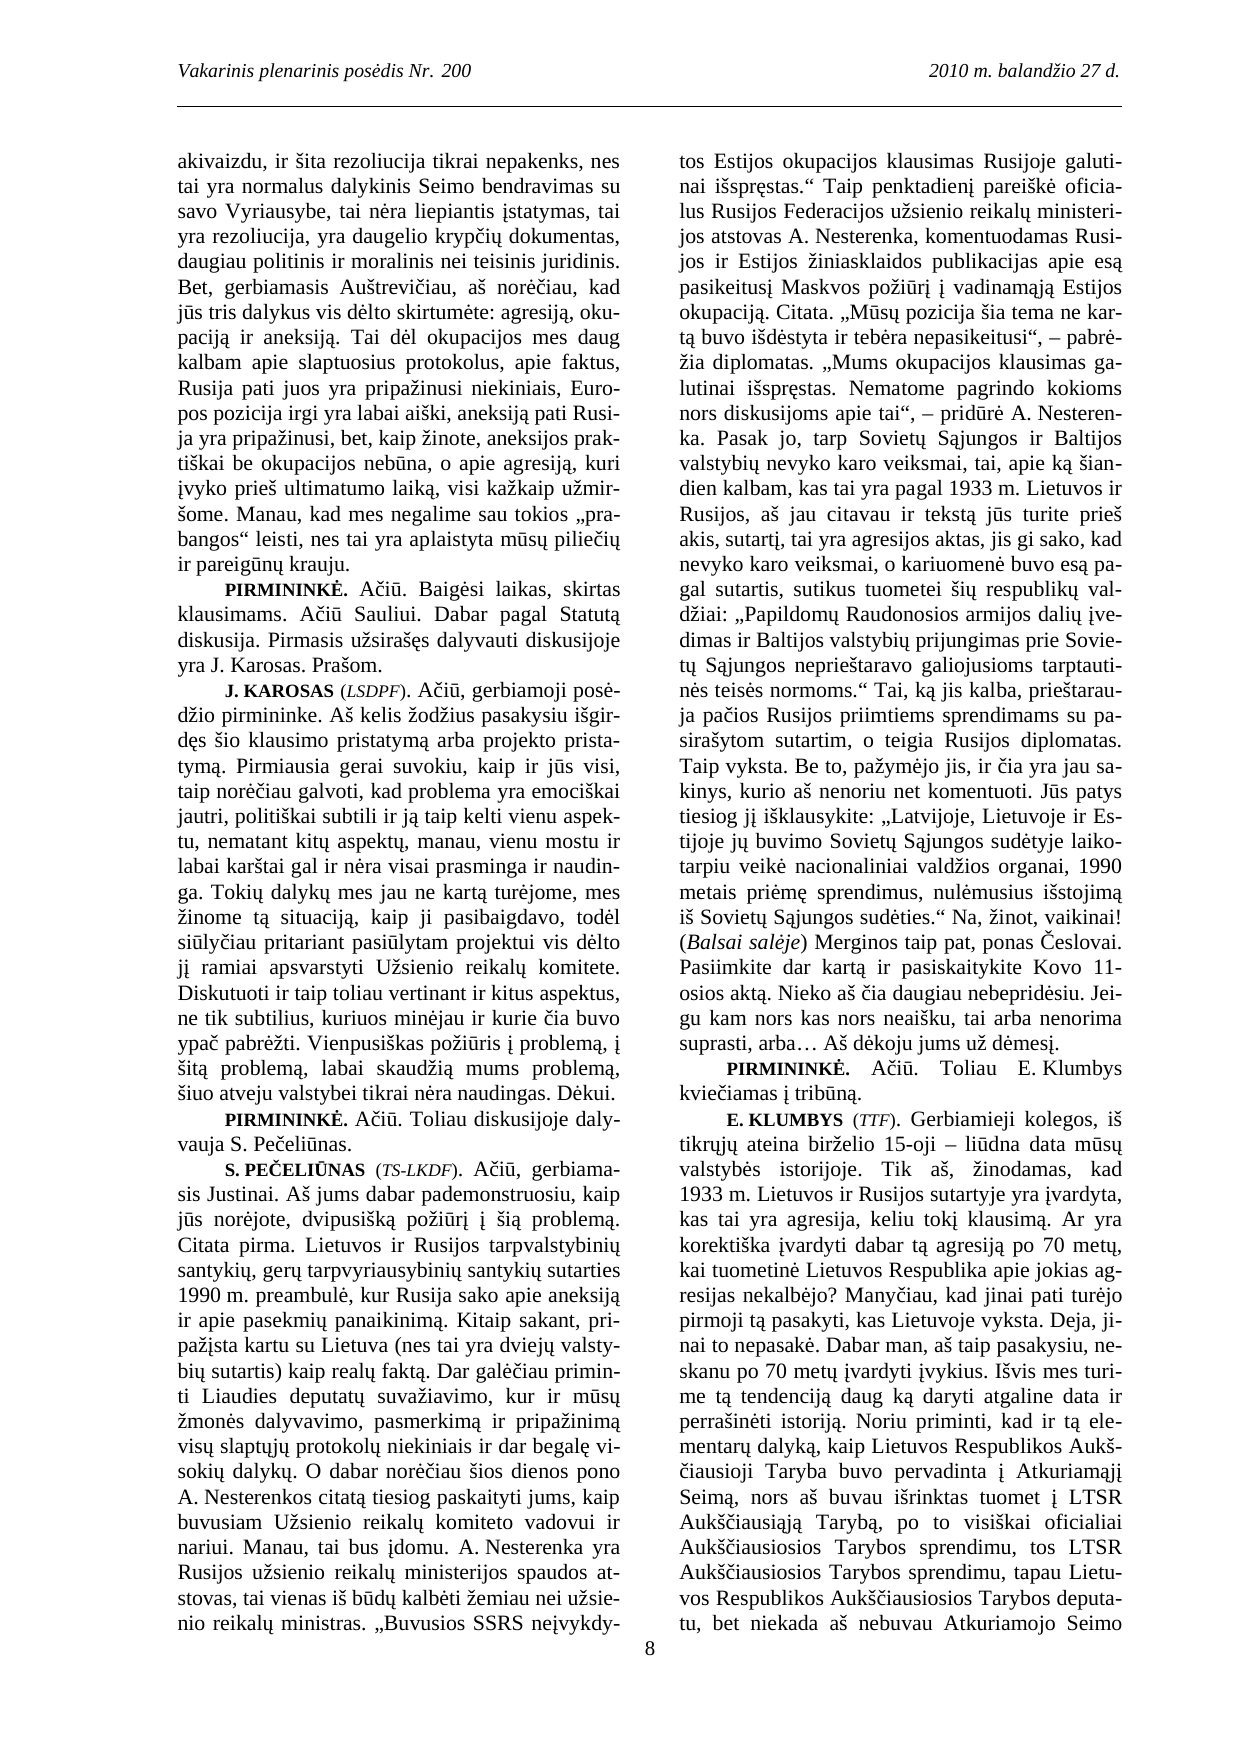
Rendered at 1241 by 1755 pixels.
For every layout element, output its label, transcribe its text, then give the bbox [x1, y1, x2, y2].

text PIRMININKĖ. Ačiū. To­liau E. Klum­bys kvie­čia­mas į tri­bū­ną. [679, 1055, 1122, 1106]
text PIRMININKĖ. Ačiū. To­liau dis­ku­si­jo­je da­ly­vau­ja S. Pe­če­liū­nas. [177, 1106, 620, 1156]
text PIRMININKĖ. Ačiū. Bai­gė­si lai­kas, skir­tas klau­si­mams. Ačiū Sau­liui. Da­bar pa­gal Sta­tu­tą dis­ku­si­ja. Pir­ma­sis už­si­ra­šęs da­ly­vau­ti dis­ku­si­jo­je yra J. Ka­ro­sas. Pra­šom. [177, 576, 620, 677]
text tos Es­ti­jos oku­pa­ci­jos klau­si­mas Ru­si­jo­je ga­lu­ti­nai iš­spręs­tas.“ Taip penk­ta­die­nį pa­reiš­kė ofi­cia­lus Ru­si­jos Fe­de­ra­ci­jos už­sie­nio rei­ka­lų mi­nis­te­ri­jos at­sto­vas A. Ne­ste­ren­ka, ko­men­tuo­da­mas Ru­si­jos ir Es­ti­jos ži­niask­lai­dos pub­li­ka­ci­jas apie esą pa­si­kei­tu­sį Mask­vos po­žiū­rį į va­di­na­mą­ją Es­ti­jos oku­pa­ci­ją. Ci­ta­ta. „Mū­sų po­zi­ci­ja šia te­ma ne kar­tą bu­vo iš­dės­ty­ta ir te­bė­ra ne­pa­si­kei­tu­si“, – pa­brė­žia di­plo­ma­tas. „Mums oku­pa­ci­jos klau­si­mas ga­lu­ti­nai iš­spręs­tas. Ne­ma­to­me pa­grin­do ko­kioms nors dis­ku­si­joms apie tai“, – pri­dū­rė A. Ne­ste­ren­ka. Pa­sak jo, tarp So­vie­tų Są­jun­gos ir Bal­ti­jos vals­ty­bių ne­vy­ko ka­ro veiks­mai, tai, apie ką šian­dien kal­bam, kas tai yra pa­gal 1933 m. Lie­tu­vos ir Ru­si­jos, aš jau ci­ta­vau ir teks­tą jūs tu­ri­te prieš akis, su­tar­tį, tai yra ag­re­si­jos ak­tas, jis gi sa­ko, kad ne­vy­ko ka­ro veiks­mai, o ka­riuo­me­nė bu­vo esą pa­gal su­tar­tis, su­ti­kus tuo­me­tei šių res­pub­li­kų val­džiai: „Pa­pil­do­mų Rau­do­no­sios ar­mi­jos da­lių įve­di­mas ir Bal­ti­jos vals­ty­bių pri­jun­gi­mas prie So­vie­tų Są­jun­gos ne­pri­eš­ta­ra­vo ga­lio­ju­sioms tarp­tau­ti­nės tei­sės nor­moms.“ Tai, ką jis kal­ba, prieš­ta­rau­ja pa­čios Ru­si­jos pri­im­tiems spren­di­mams su pa­si­ra­šy­tom su­tar­tim, o tei­gia Ru­si­jos di­plo­ma­tas. Taip vyks­ta. Be to, pa­žy­mė­jo jis, ir čia yra jau sa­ki­nys, ku­rio aš ne­no­riu net ko­men­tuo­ti. Jūs pa­tys tie­siog jį iš­klau­sy­ki­te: „Lat­vi­jo­je, Lie­tu­vo­je ir Es­ti­jo­je jų bu­vi­mo So­vie­tų Są­jun­gos su­dė­ty­je lai­ko­tar­piu vei­kė na­cio­na­li­niai val­džios or­ga­nai, 1990 me­tais pri­ėmę spren­di­mus, nu­lė­mu­sius iš­sto­ji­mą iš So­vie­tų Są­jun­gos su­dė­ties.“ Na, ži­not, vai­ki­nai! (Bal­sai sa­lė­je) Mer­gi­nos taip pat, po­nas Čes­lo­vai. Pa­si­im­ki­te dar kar­tą ir pa­si­skai­ty­ki­te Ko­vo 11-osios ak­tą. Nie­ko aš čia dau­giau ne­be­pri­dė­siu. Jei­gu kam nors kas nors ne­aiš­ku, tai ar­ba ne­no­ri­ma su­pras­ti, ar­ba… Aš dė­ko­ju jums už dė­me­sį. [679, 148, 1122, 1055]
text S. PEČELIŪNAS (TS-LKDF). Ačiū, ger­bia­ma­sis Jus­ti­nai. Aš jums da­bar pa­de­monst­ruo­siu, kaip jūs no­rė­jo­te, dvi­pu­siš­ką po­žiū­rį į šią pro­ble­mą. Ci­ta­ta pir­ma. Lie­tu­vos ir Ru­si­jos tarp­vals­ty­bi­nių san­ty­kių, ge­rų tarp­vy­riau­sy­bi­nių san­ty­kių su­tar­ties 1990 m. pre­am­bu­lė, kur Ru­si­ja sa­ko apie anek­si­ją ir apie pa­sek­mių pa­nai­ki­ni­mą. Ki­taip sa­kant, pri­pa­žįs­ta kar­tu su Lie­tu­va (nes tai yra dvie­jų vals­ty­bių su­tar­tis) kaip re­a­lų fak­tą. Dar ga­lė­čiau pri­min­ti Liau­dies de­pu­ta­tų su­va­žia­vi­mo, kur ir mū­sų žmo­nės da­ly­va­vi­mo, pa­smer­ki­mą ir pri­pa­ži­ni­mą vi­sų slap­tų­jų pro­to­ko­lų nie­ki­niais ir dar be­ga­lę vi­so­kių da­ly­kų. O da­bar no­rė­čiau šios die­nos po­no A. Ne­ste­ren­kos ci­ta­tą tie­siog pa­skai­ty­ti jums, kaip bu­vu­siam Už­sie­nio rei­ka­lų ko­mi­te­to va­do­vui ir na­riui. Ma­nau, tai bus įdo­mu. A. Ne­ste­ren­ka yra Ru­si­jos už­sie­nio rei­ka­lų mi­nis­te­ri­jos spau­dos at­sto­vas, tai vie­nas iš bū­dų kal­bė­ti že­miau nei už­sie­nio rei­ka­lų mi­nist­ras. „Bu­vu­sios SSRS ne­įvyk­dy­ [177, 1156, 620, 1635]
text aki­vaiz­du, ir ši­ta re­zo­liu­ci­ja tik­rai ne­pa­kenks, nes tai yra nor­ma­lus da­ly­ki­nis Sei­mo ben­dra­vi­mas su sa­vo Vy­riau­sy­be, tai nė­ra lie­pian­tis įsta­ty­mas, tai yra re­zo­liu­ci­ja, yra dau­ge­lio kryp­čių do­ku­men­tas, dau­giau po­li­ti­nis ir mo­ra­li­nis nei tei­si­nis ju­ri­di­nis. Bet, ger­bia­ma­sis Aušt­re­vi­čiau, aš no­rė­čiau, kad jūs tris da­ly­kus vis dėl­to skir­tu­mė­te: ag­re­si­ją, oku­pa­ci­ją ir anek­si­ją. Tai dėl oku­pa­ci­jos mes daug kal­bam apie slap­tuo­sius pro­to­ko­lus, apie fak­tus, Ru­si­ja pa­ti juos yra pri­pa­ži­nu­si nie­ki­niais, Eu­ro­pos po­zi­ci­ja ir­gi yra la­bai aiš­ki, anek­si­ją pa­ti Ru­si­ja yra pri­pa­ži­nu­si, bet, kaip ži­no­te, anek­si­jos prak­tiš­kai be oku­pa­ci­jos ne­bū­na, o apie ag­re­si­ją, ku­ri įvy­ko prieš ul­ti­ma­tu­mo lai­ką, vi­si kaž­kaip už­mir­šo­me. Ma­nau, kad mes ne­ga­li­me sau to­kios „pra­ban­gos“ leis­ti, nes tai yra ap­lais­ty­ta mū­sų pi­lie­čių ir pa­rei­gū­nų krau­ju. [177, 148, 620, 576]
text E. KLUMBYS (TTF). Ger­bia­mie­ji ko­le­gos, iš tik­rų­jų at­ei­na bir­že­lio 15-oji – liūd­na da­ta mū­sų vals­ty­bės is­to­ri­jo­je. Tik aš, ži­no­da­mas, kad 1933 m. Lie­tu­vos ir Ru­si­jos su­tar­ty­je yra įvar­dy­ta, kas tai yra ag­re­si­ja, ke­liu to­kį klau­si­mą. Ar yra ko­rek­tiš­ka įvar­dy­ti da­bar tą ag­re­si­ją po 70 me­tų, kai tuo­me­ti­nė Lie­tu­vos Res­pub­li­ka apie jo­kias ag­re­si­jas ne­kal­bė­jo? Ma­ny­čiau, kad ji­nai pa­ti tu­rė­jo pir­mo­ji tą pa­sa­ky­ti, kas Lie­tu­vo­je vyks­ta. De­ja, ji­nai to ne­pa­sa­kė. Da­bar man, aš taip pa­sa­ky­siu, ne­ska­nu po 70 me­tų įvar­dy­ti įvy­kius. Iš­vis mes tu­ri­me tą ten­den­ci­ją daug ką da­ry­ti at­ga­li­ne da­ta ir per­ra­ši­nė­ti is­to­ri­ją. No­riu pri­min­ti, kad ir tą ele­men­ta­rų da­ly­ką, kaip Lie­tu­vos Res­pub­li­kos Aukš­čiau­sio­ji Ta­ry­ba bu­vo per­va­din­ta į At­ku­ria­mą­jį Sei­mą, nors aš bu­vau iš­rink­tas tuo­met į LTSR Aukš­čiau­si­ą­ją Ta­ry­bą, po to vi­siš­kai ofi­cia­liai Aukš­čiau­sio­sios Ta­ry­bos spren­di­mu, tos LTSR Aukš­čiau­sio­sios Ta­ry­bos spren­di­mu, ta­pau Lie­tu­vos Res­pub­li­kos Aukš­čiau­sio­sios Ta­ry­bos de­pu­ta­tu, bet nie­ka­da aš ne­bu­vau At­ku­ria­mo­jo Sei­mo [679, 1106, 1122, 1635]
text J. KAROSAS (LSDPF). Ačiū, ger­bia­mo­ji po­sė­džio pir­mi­nin­ke. Aš ke­lis žo­džius pa­sa­ky­siu iš­gir­dęs šio klau­si­mo pri­sta­ty­mą ar­ba pro­jek­to pri­sta­ty­mą. Pir­miau­sia ge­rai su­vo­kiu, kaip ir jūs vi­si, taip no­rė­čiau gal­vo­ti, kad pro­ble­ma yra emo­ciš­kai jaut­ri, po­li­tiš­kai sub­ti­li ir ją taip kel­ti vie­nu as­pek­tu, ne­ma­tant ki­tų as­pek­tų, ma­nau, vie­nu mos­tu ir la­bai karš­tai gal ir nė­ra vi­sai pras­min­ga ir nau­din­ga. To­kių da­ly­kų mes jau ne kar­tą tu­rė­jo­me, mes ži­no­me tą si­tu­a­ci­ją, kaip ji pa­si­baig­da­vo, to­dėl siū­ly­čiau pri­ta­riant pa­siū­ly­tam pro­jek­tui vis dėl­to jį ra­miai ap­svars­ty­ti Už­sie­nio rei­ka­lų ko­mi­te­te. Dis­ku­tuo­ti ir taip to­liau ver­ti­nant ir ki­tus as­pek­tus, ne tik sub­ti­lius, ku­riuos mi­nė­jau ir ku­rie čia bu­vo ypač pa­brėž­ti. Vien­pu­siš­kas po­žiū­ris į pro­ble­mą, į ši­tą pro­ble­mą, la­bai skau­džią mums pro­ble­mą, šiuo at­ve­ju vals­ty­bei tik­rai nė­ra nau­din­gas. Dė­kui. [177, 677, 620, 1106]
